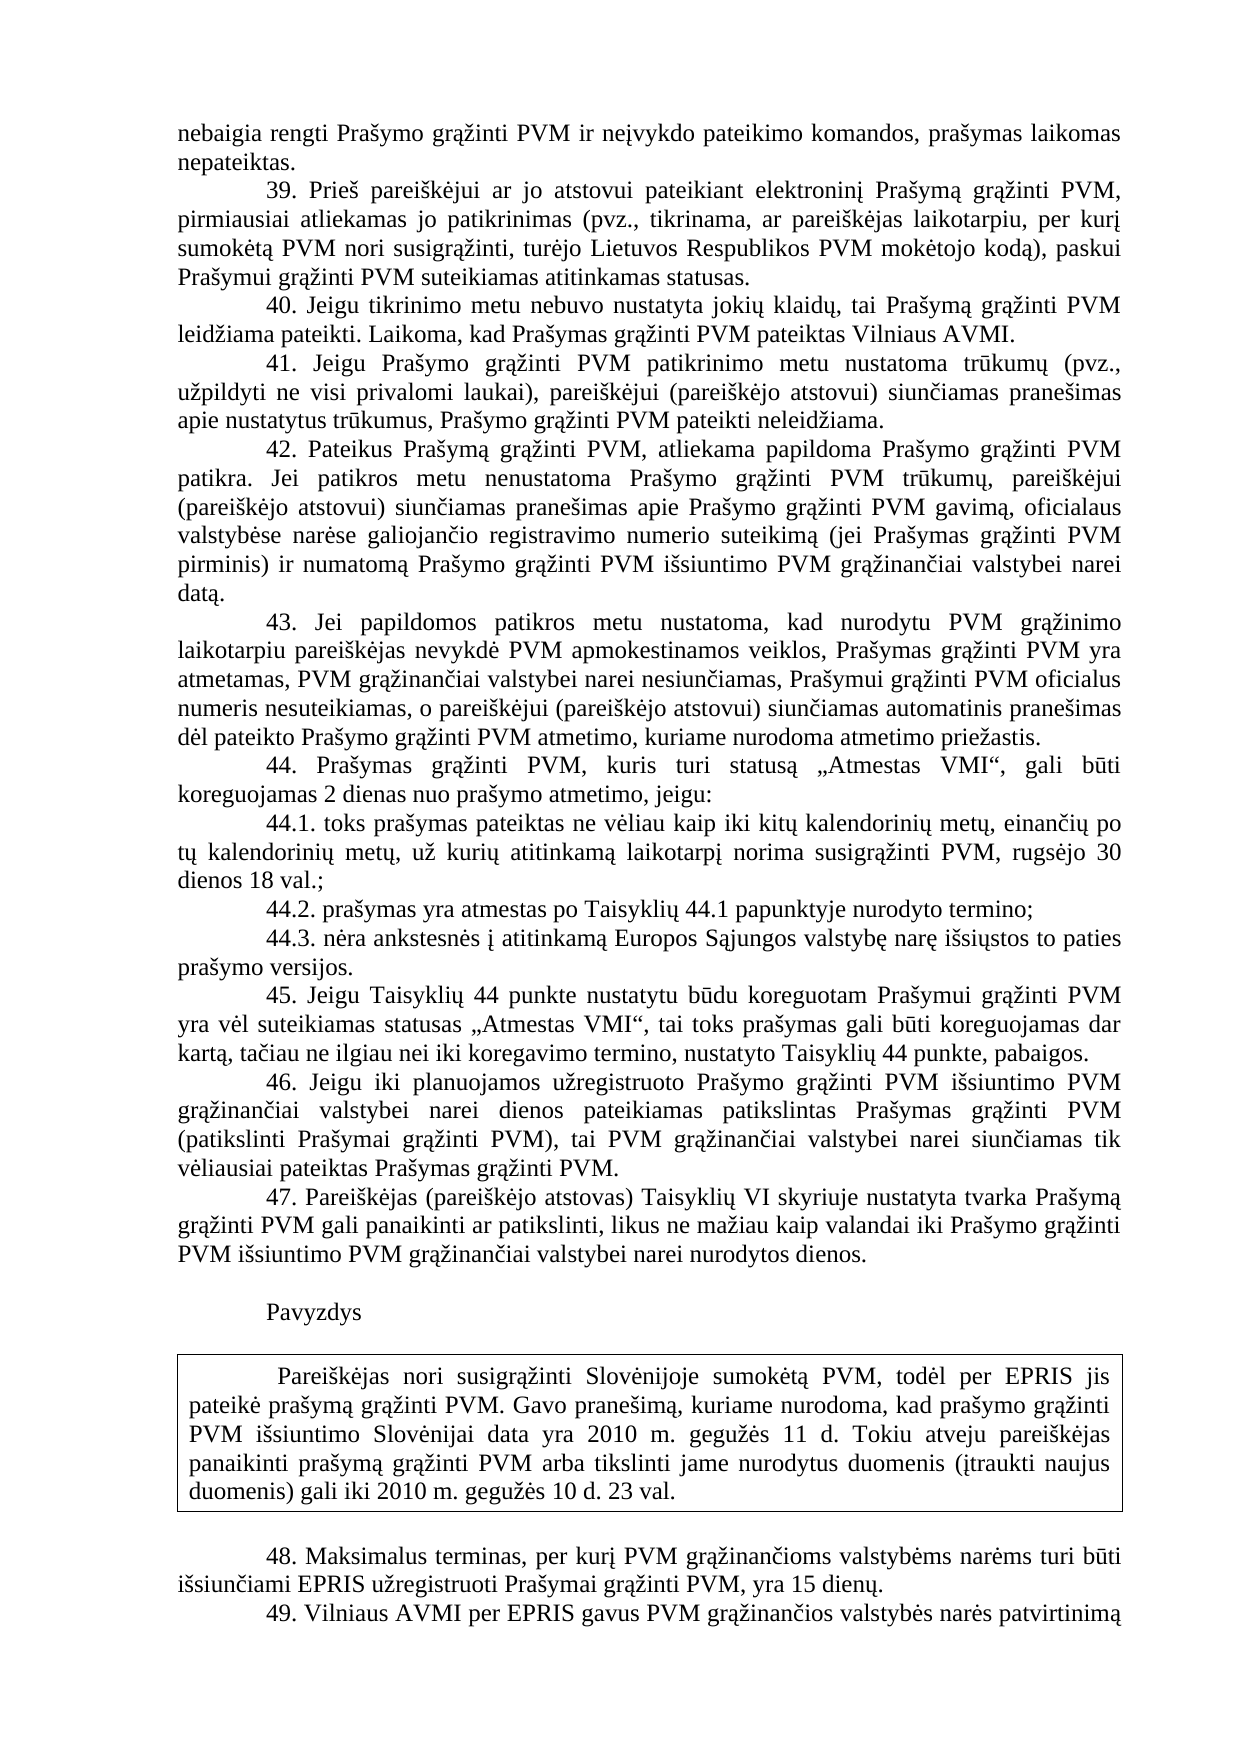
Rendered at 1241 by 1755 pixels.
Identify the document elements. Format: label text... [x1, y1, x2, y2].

text 48. Maksimalus terminas, per kurį PVM grąžinančioms valstybėms narėms turi būti išsiunčiami EPRIS užregistruoti Prašymai grąžinti PVM, yra 15 dienų. [177, 1541, 1122, 1598]
text 45. Jeigu Taisyklių 44 punkte nustatytu būdu koreguotam Prašymui grąžinti PVM yra vėl suteikiamas statusas „Atmestas VMI“, tai toks prašymas gali būti koreguojamas dar kartą, tačiau ne ilgiau nei iki koregavimo termino, nustatyto Taisyklių 44 punkte, pabaigos. [177, 981, 1122, 1067]
text 44.1. toks prašymas pateiktas ne vėliau kaip iki kitų kalendorinių metų, einančių po tų kalendorinių metų, už kurių atitinkamą laikotarpį norima susigrąžinti PVM, rugsėjo 30 dienos 18 val.; [177, 808, 1122, 894]
table_header Pareiškėjas nori susigrąžinti Slovėnijoje sumokėtą PVM, todėl per EPRIS jis pateikė prašymą grąžinti PVM. Gavo pranešimą, kuriame nurodoma, kad prašymo grąžinti PVM išsiuntimo Slovėnijai data yra 2010 m. gegužės 11 d. Tokiu atveju pareiškėjas panaikinti prašymą grąžinti PVM arba tikslinti jame nurodytus duomenis (įtraukti naujus duomenis) gali iki 2010 m. gegužės 10 d. 23 val. [178, 1355, 1122, 1511]
text 44. Prašymas grąžinti PVM, kuris turi statusą „Atmestas VMI“, gali būti koreguojamas 2 dienas nuo prašymo atmetimo, jeigu: [177, 751, 1122, 808]
text 49. Vilniaus AVMI per EPRIS gavus PVM grąžinančios valstybės narės patvirtinimą [177, 1598, 1122, 1627]
text nebaigia rengti Prašymo grąžinti PVM ir neįvykdo pateikimo komandos, prašymas laikomas nepateiktas. [177, 118, 1122, 176]
text 39. Prieš pareiškėjui ar jo atstovui pateikiant elektroninį Prašymą grąžinti PVM, pirmiausiai atliekamas jo patikrinimas (pvz., tikrinama, ar pareiškėjas laikotarpiu, per kurį sumokėtą PVM nori susigrąžinti, turėjo Lietuvos Respublikos PVM mokėtojo kodą), paskui Prašymui grąžinti PVM suteikiamas atitinkamas statusas. [177, 176, 1122, 291]
text 40. Jeigu tikrinimo metu nebuvo nustatyta jokių klaidų, tai Prašymą grąžinti PVM leidžiama pateikti. Laikoma, kad Prašymas grąžinti PVM pateiktas Vilniaus AVMI. [177, 291, 1122, 348]
text 43. Jei papildomos patikros metu nustatoma, kad nurodytu PVM grąžinimo laikotarpiu pareiškėjas nevykdė PVM apmokestinamos veiklos, Prašymas grąžinti PVM yra atmetamas, PVM grąžinančiai valstybei narei nesiunčiamas, Prašymui grąžinti PVM oficialus numeris nesuteikiamas, o pareiškėjui (pareiškėjo atstovui) siunčiamas automatinis pranešimas dėl pateikto Prašymo grąžinti PVM atmetimo, kuriame nurodoma atmetimo priežastis. [177, 607, 1122, 751]
text 46. Jeigu iki planuojamos užregistruoto Prašymo grąžinti PVM išsiuntimo PVM grąžinančiai valstybei narei dienos pateikiamas patikslintas Prašymas grąžinti PVM (patikslinti Prašymai grąžinti PVM), tai PVM grąžinančiai valstybei narei siunčiamas tik vėliausiai pateiktas Prašymas grąžinti PVM. [177, 1067, 1122, 1182]
text 42. Pateikus Prašymą grąžinti PVM, atliekama papildoma Prašymo grąžinti PVM patikra. Jei patikros metu nenustatoma Prašymo grąžinti PVM trūkumų, pareiškėjui (pareiškėjo atstovui) siunčiamas pranešimas apie Prašymo grąžinti PVM gavimą, oficialaus valstybėse narėse galiojančio registravimo numerio suteikimą (jei Prašymas grąžinti PVM pirminis) ir numatomą Prašymo grąžinti PVM išsiuntimo PVM grąžinančiai valstybei narei datą. [177, 434, 1122, 607]
text 44.2. prašymas yra atmestas po Taisyklių 44.1 papunktyje nurodyto termino; [177, 894, 1122, 923]
text 44.3. nėra ankstesnės į atitinkamą Europos Sąjungos valstybę narę išsiųstos to paties prašymo versijos. [177, 923, 1122, 981]
text 47. Pareiškėjas (pareiškėjo atstovas) Taisyklių VI skyriuje nustatyta tvarka Prašymą grąžinti PVM gali panaikinti ar patikslinti, likus ne mažiau kaip valandai iki Prašymo grąžinti PVM išsiuntimo PVM grąžinančiai valstybei narei nurodytos dienos. [177, 1182, 1122, 1268]
text 41. Jeigu Prašymo grąžinti PVM patikrinimo metu nustatoma trūkumų (pvz., užpildyti ne visi privalomi laukai), pareiškėjui (pareiškėjo atstovui) siunčiamas pranešimas apie nustatytus trūkumus, Prašymo grąžinti PVM pateikti neleidžiama. [177, 348, 1122, 434]
text Pavyzdys [177, 1297, 1122, 1326]
